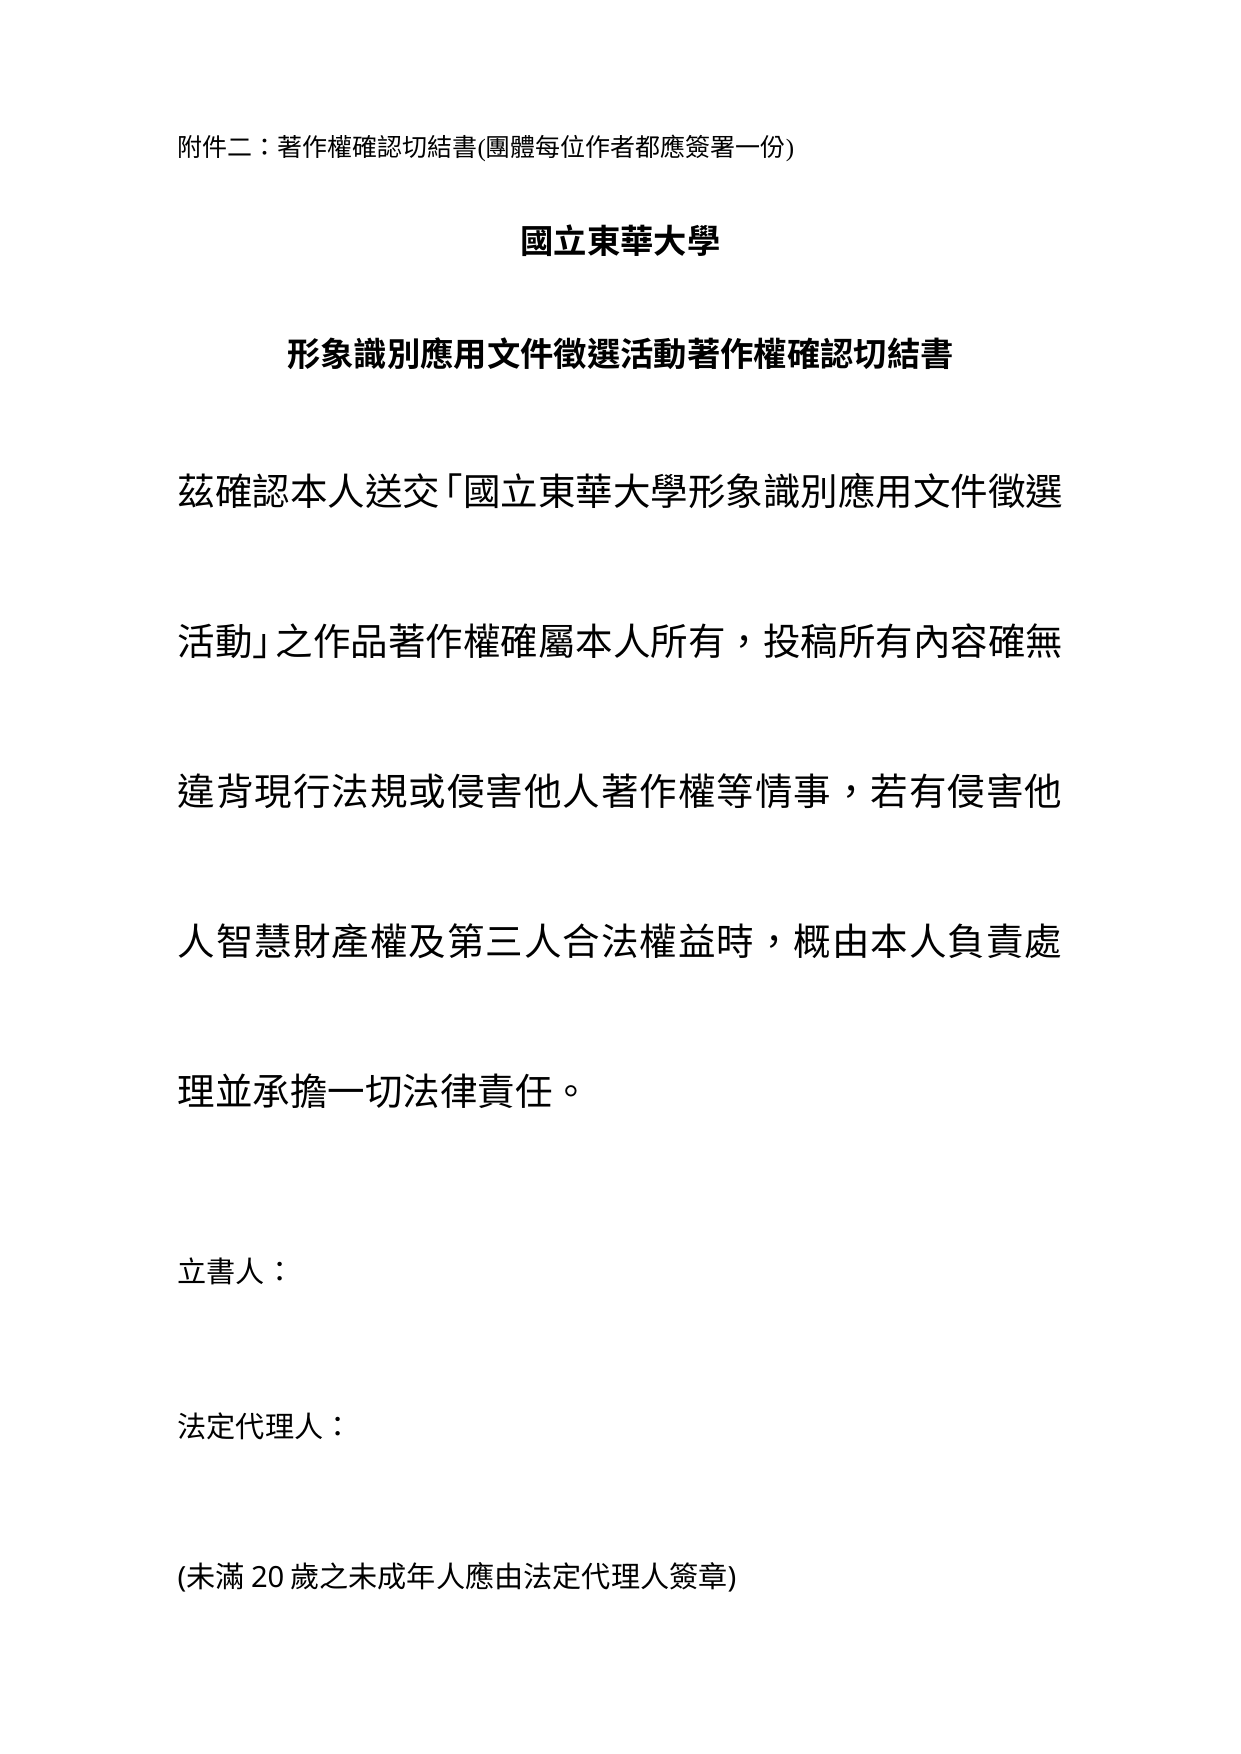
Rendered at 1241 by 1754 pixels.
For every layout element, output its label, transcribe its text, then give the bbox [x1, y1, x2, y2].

text 茲確認本人送交「國立東華大學形象識別應用文件徵選活動」之作品著作權確屬本人所有，投稿所有內容確無違背現行法規或侵害他人著作權等情事，若有侵害他人智慧財產權及第三人合法權益時，概由本人負責處理並承擔一切法律責任。 [177, 451, 1063, 1126]
list 國立東華大學 形象識別應用文件徵選活動著作權確認切結書 [177, 202, 1063, 389]
text 附件二：著作權確認切結書(團體每位作者都應簽署一份) [177, 127, 1063, 164]
text 立書人： [177, 1232, 1063, 1307]
text 法定代理人： (未滿 20歲之未成年人應由法定代理人簽章) [177, 1387, 1063, 1612]
